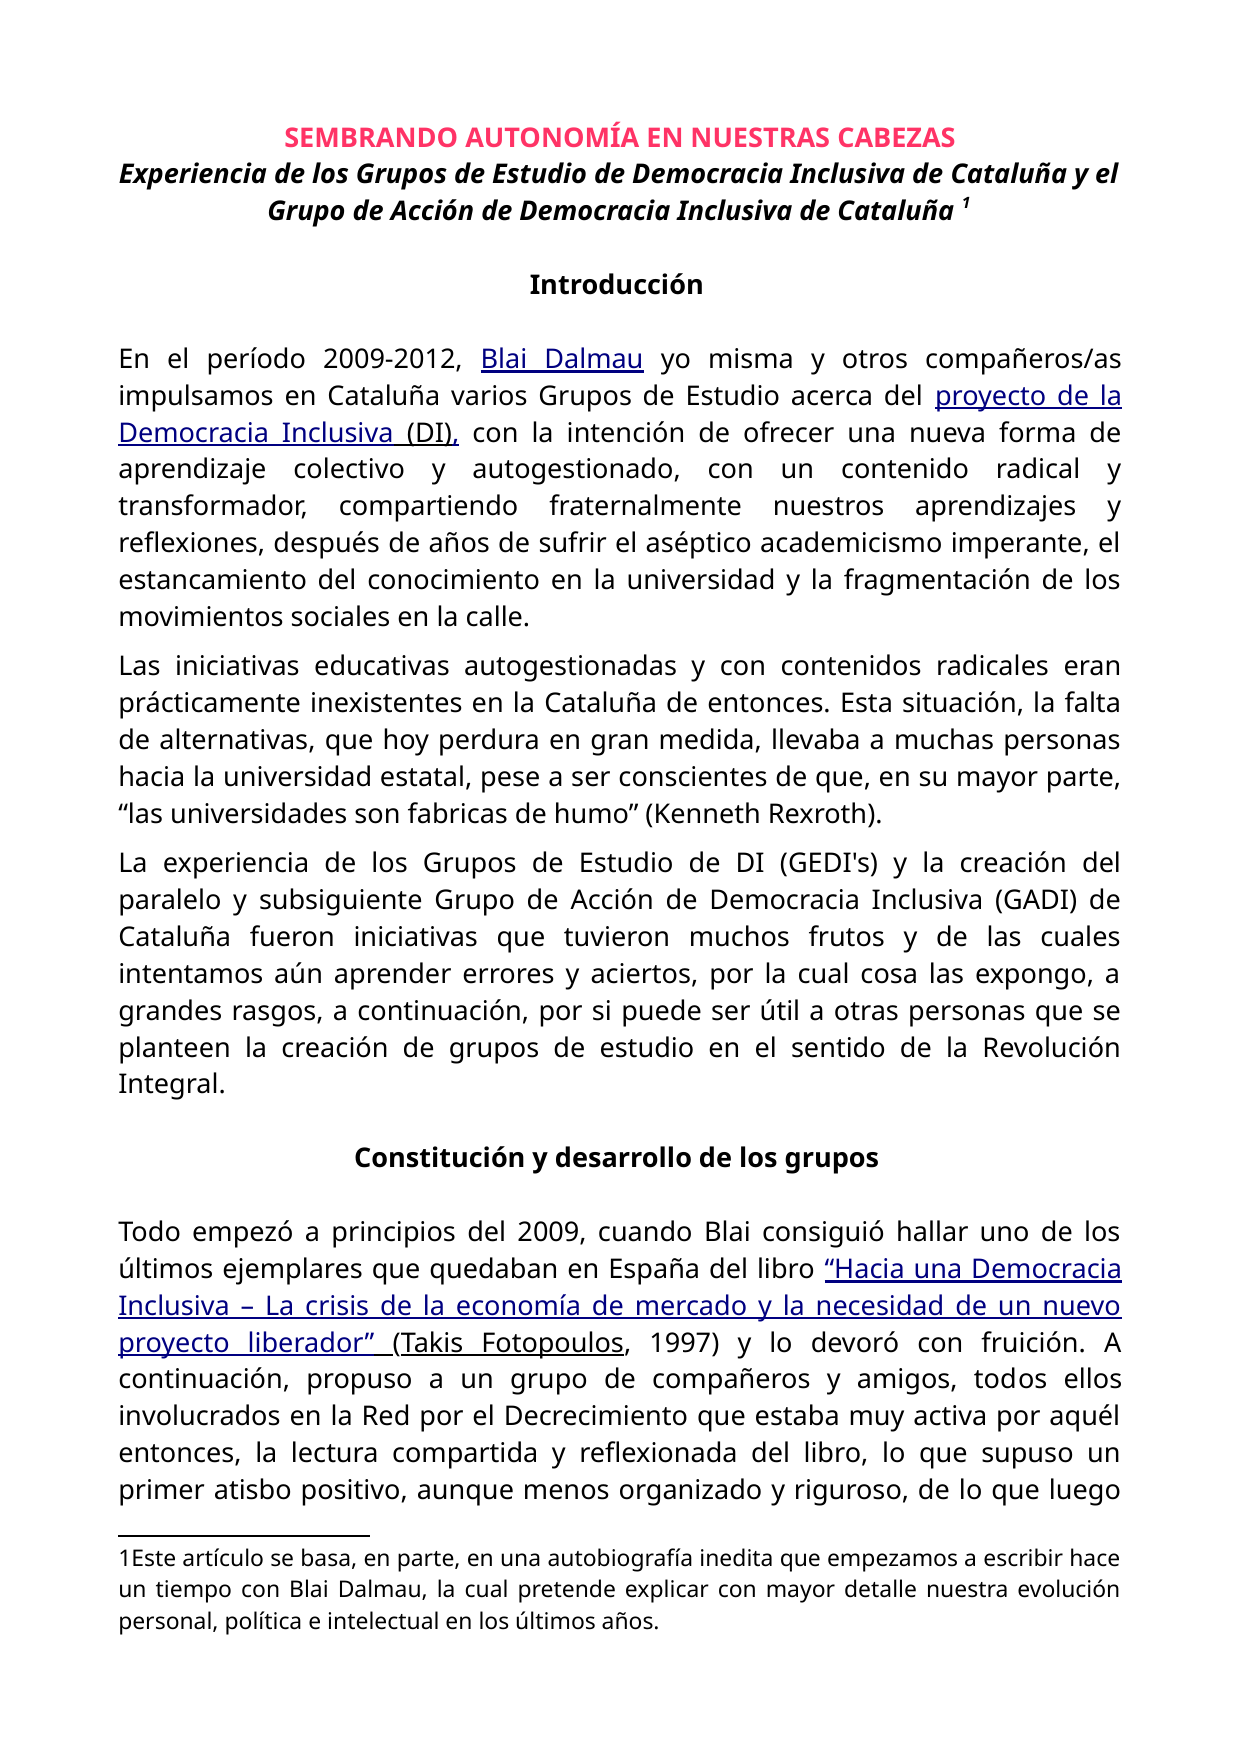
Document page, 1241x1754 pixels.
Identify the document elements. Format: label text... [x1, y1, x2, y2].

text SEMBRANDO AUTONOMÍA EN NUESTRAS CABEZAS [118, 118, 1122, 155]
text Todo empezó a principios del 2009, cuando Blai consiguió hallar uno de los últimos ejemplares que quedaban en España del libro “Hacia una Democracia Inclusiva – La crisis de la economía de mercado y la necesidad de un nuevo [118, 1212, 1122, 1317]
text En el período 2009-2012, Blai Dalmau yo misma y otros compañeros/as impulsamos en Cataluña varios Grupos de Estudio acerca del proyecto de la Democracia Inclusiva (DI), con la intención de ofrecer una nueva forma de aprendizaje colectivo y autogestionado, con un contenido radical y transformador, compartiendo fraternalmente nuestros aprendizajes y reflexiones, después de años de sufrir el aséptico academicismo imperante, el estancamiento del conocimiento en la universidad y la fragmentación de los movimientos sociales en la calle. [118, 339, 1122, 634]
text proyecto liberador” (Takis Fotopoulos, 1997) y lo devoró con fruición. A continuación, propuso a un grupo de compañeros y amigos, todos ellos involucrados en la Red por el Decrecimiento que estaba muy activa por aquél entonces, la lectura compartida y reflexionada del libro, lo que supuso un primer atisbo positivo, aunque menos organizado y riguroso, de lo que luego [118, 1319, 1122, 1507]
text Las iniciativas educativas autogestionadas y con contenidos radicales eran prácticamente inexistentes en la Cataluña de entonces. Esta situación, la falta de alternativas, que hoy perdura en gran medida, llevaba a muchas personas hacia la universidad estatal, pese a ser conscientes de que, en su mayor parte, “las universidades son fabricas de humo” (Kenneth Rexroth). [118, 647, 1122, 831]
text Este artículo se basa, en parte, en una autobiografía inedita que empezamos a escribir hace un tiempo con Blai Dalmau, la cual pretende explicar con mayor detalle nuestra evolución personal, política e intelectual en los últimos años. [118, 1542, 1122, 1636]
text Constitución y desarrollo de los grupos [118, 1139, 1122, 1176]
text Experiencia de los Grupos de Estudio de Democracia Inclusiva de Cataluña y el Grupo de Acción de Democracia Inclusiva de Cataluña [118, 155, 1122, 229]
text Introducción [118, 266, 1122, 302]
text La experiencia de los Grupos de Estudio de DI (GEDI's) y la creación del paralelo y subsiguiente Grupo de Acción de Democracia Inclusiva (GADI) de Cataluña fueron iniciativas que tuvieron muchos frutos y de las cuales intentamos aún aprender errores y aciertos, por la cual cosa las expongo, a grandes rasgos, a continuación, por si puede ser útil a otras personas que se planteen la creación de grupos de estudio en el sentido de la Revolución Integral. [118, 844, 1122, 1102]
